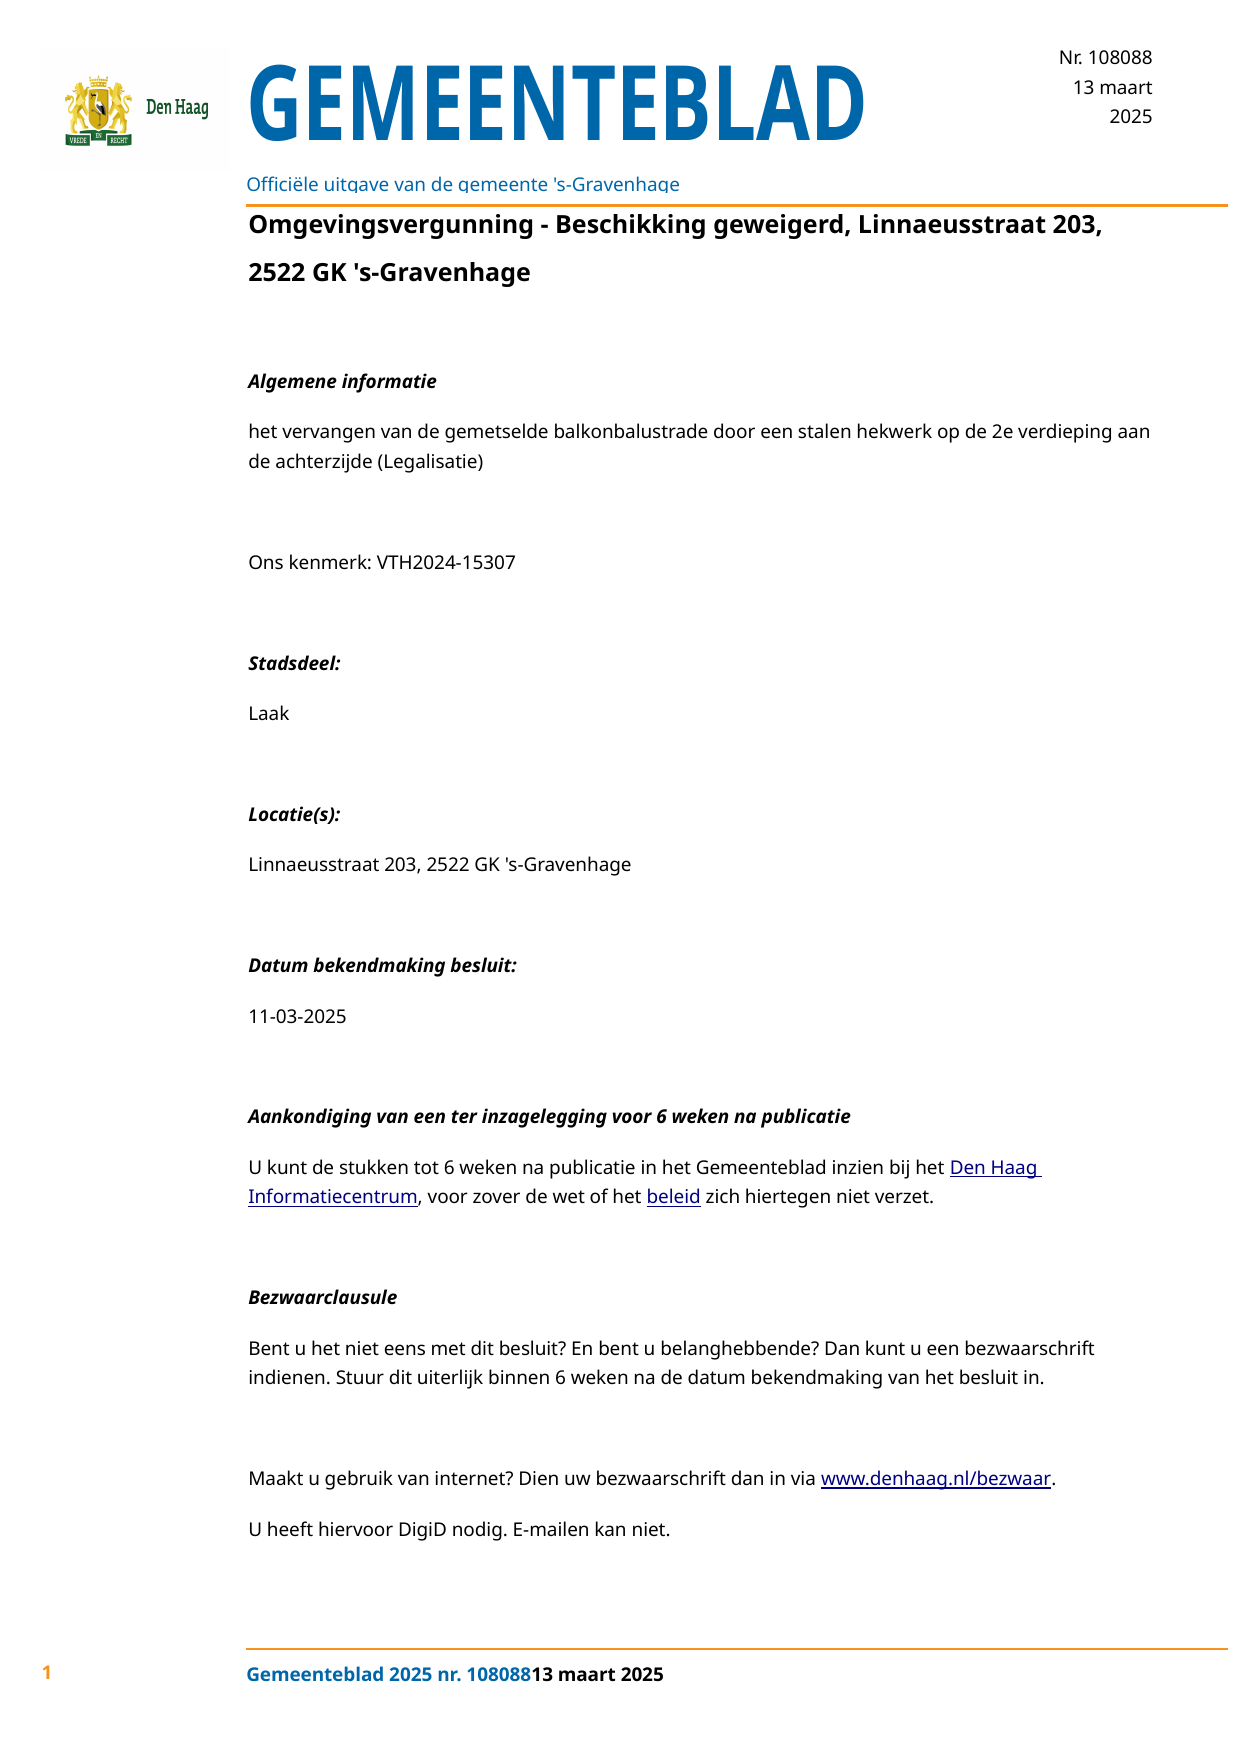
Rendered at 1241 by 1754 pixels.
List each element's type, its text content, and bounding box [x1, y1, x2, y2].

text Bezwaarclausule [248, 1284, 1152, 1310]
text Algemene informatie [248, 368, 1152, 394]
text U kunt de stukken tot 6 weken na publicatie in het Gemeenteblad inzien bij het Den Haag Informatiecentrum, voor zover de wet of het beleid zich hiertegen niet verzet. [248, 1154, 1152, 1209]
text Stadsdeel: [248, 650, 1152, 676]
text Omgevingsvergunning - Beschikking geweigerd, Linnaeusstraat 203, 2522 GK 's-Gravenhage [248, 207, 1152, 288]
picture [41, 47, 231, 172]
text Datum bekendmaking besluit: [248, 952, 1152, 978]
text Locatie(s): [248, 801, 1152, 827]
text Maakt u gebruik van internet? Dien uw bezwaarschrift dan in via www.denhaag.nl/bezwaar. [248, 1465, 1152, 1491]
text Bent u het niet eens met dit besluit? En bent u belanghebbende? Dan kunt u een bezwaarschrift indienen. Stuur dit uiterlijk binnen 6 weken na de datum bekendmaking van het besluit in. [248, 1335, 1152, 1390]
text Laak [248, 700, 1152, 726]
text Aankondiging van een ter inzagelegging voor 6 weken na publicatie [248, 1104, 1152, 1129]
text het vervangen van de gemetselde balkonbalustrade door een stalen hekwerk op de 2e verdieping aan de achterzijde (Legalisatie) [248, 419, 1152, 474]
text Ons kenmerk: VTH2024-15307 [248, 549, 1152, 575]
text 11-03-2025 [248, 1003, 1152, 1029]
text Linnaeusstraat 203, 2522 GK 's-Gravenhage [248, 852, 1152, 877]
text U heeft hiervoor DigiD nodig. E-mailen kan niet. [248, 1516, 1152, 1542]
